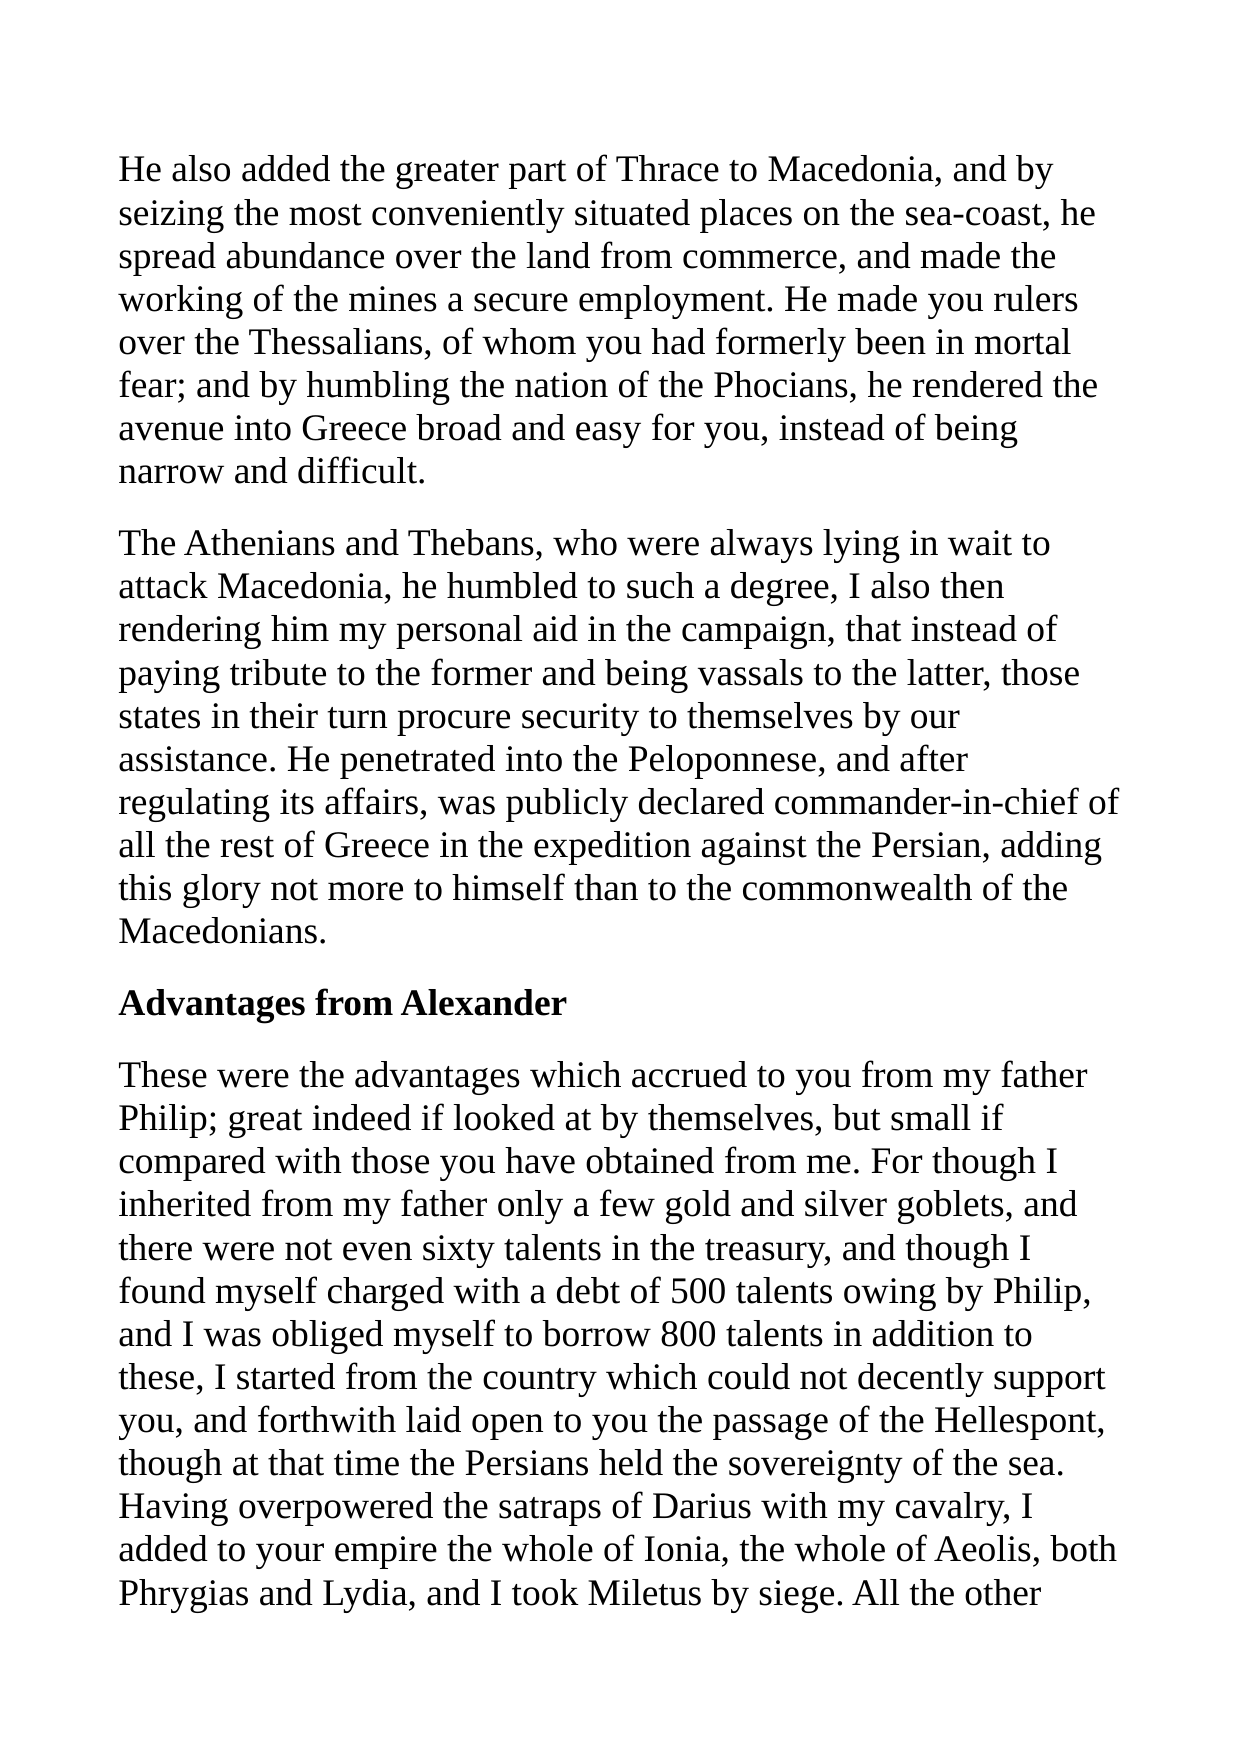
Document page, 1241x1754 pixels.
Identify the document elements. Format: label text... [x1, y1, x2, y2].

text Having overpowered the satraps of Darius with my cavalry, I added to your empire the whole of Ionia, the whole of Aeolis, both Phrygias and Lydia, and I took Miletus by siege. All the other [118, 1484, 1122, 1613]
text These were the advantages which accrued to you from my father Philip; great indeed if looked at by themselves, but small if compared with those you have obtained from me. For though I inherited from my father only a few gold and silver goblets, and there were not even sixty talents in the treasury, and though I found myself charged with a debt of 500 talents owing by Philip, and I was obliged myself to borrow 800 talents in addition to these, I started from the country which could not decently support you, and forthwith laid open to you the passage of the Hellespont, though at that time the Persians held the sovereignty of the sea. [118, 1052, 1122, 1484]
text Advantages from Alexander [118, 981, 1122, 1024]
text He also added the greater part of Thrace to Macedonia, and by seizing the most conveniently situated places on the sea-coast, he spread abundance over the land from commerce, and made the working of the mines a secure employment. He made you rulers over the Thessalians, of whom you had formerly been in mortal fear; and by humbling the nation of the Phocians, he rendered the avenue into Greece broad and easy for you, instead of being narrow and difficult. [118, 147, 1122, 492]
text The Athenians and Thebans, who were always lying in wait to attack Macedonia, he humbled to such a degree, I also then rendering him my personal aid in the campaign, that instead of paying tribute to the former and being vassals to the latter, those states in their turn procure security to themselves by our assistance. He penetrated into the Peloponnese, and after regulating its affairs, was publicly declared commander-in-chief of all the rest of Greece in the expedition against the Persian, adding this glory not more to himself than to the commonwealth of the Macedonians. [118, 521, 1122, 952]
